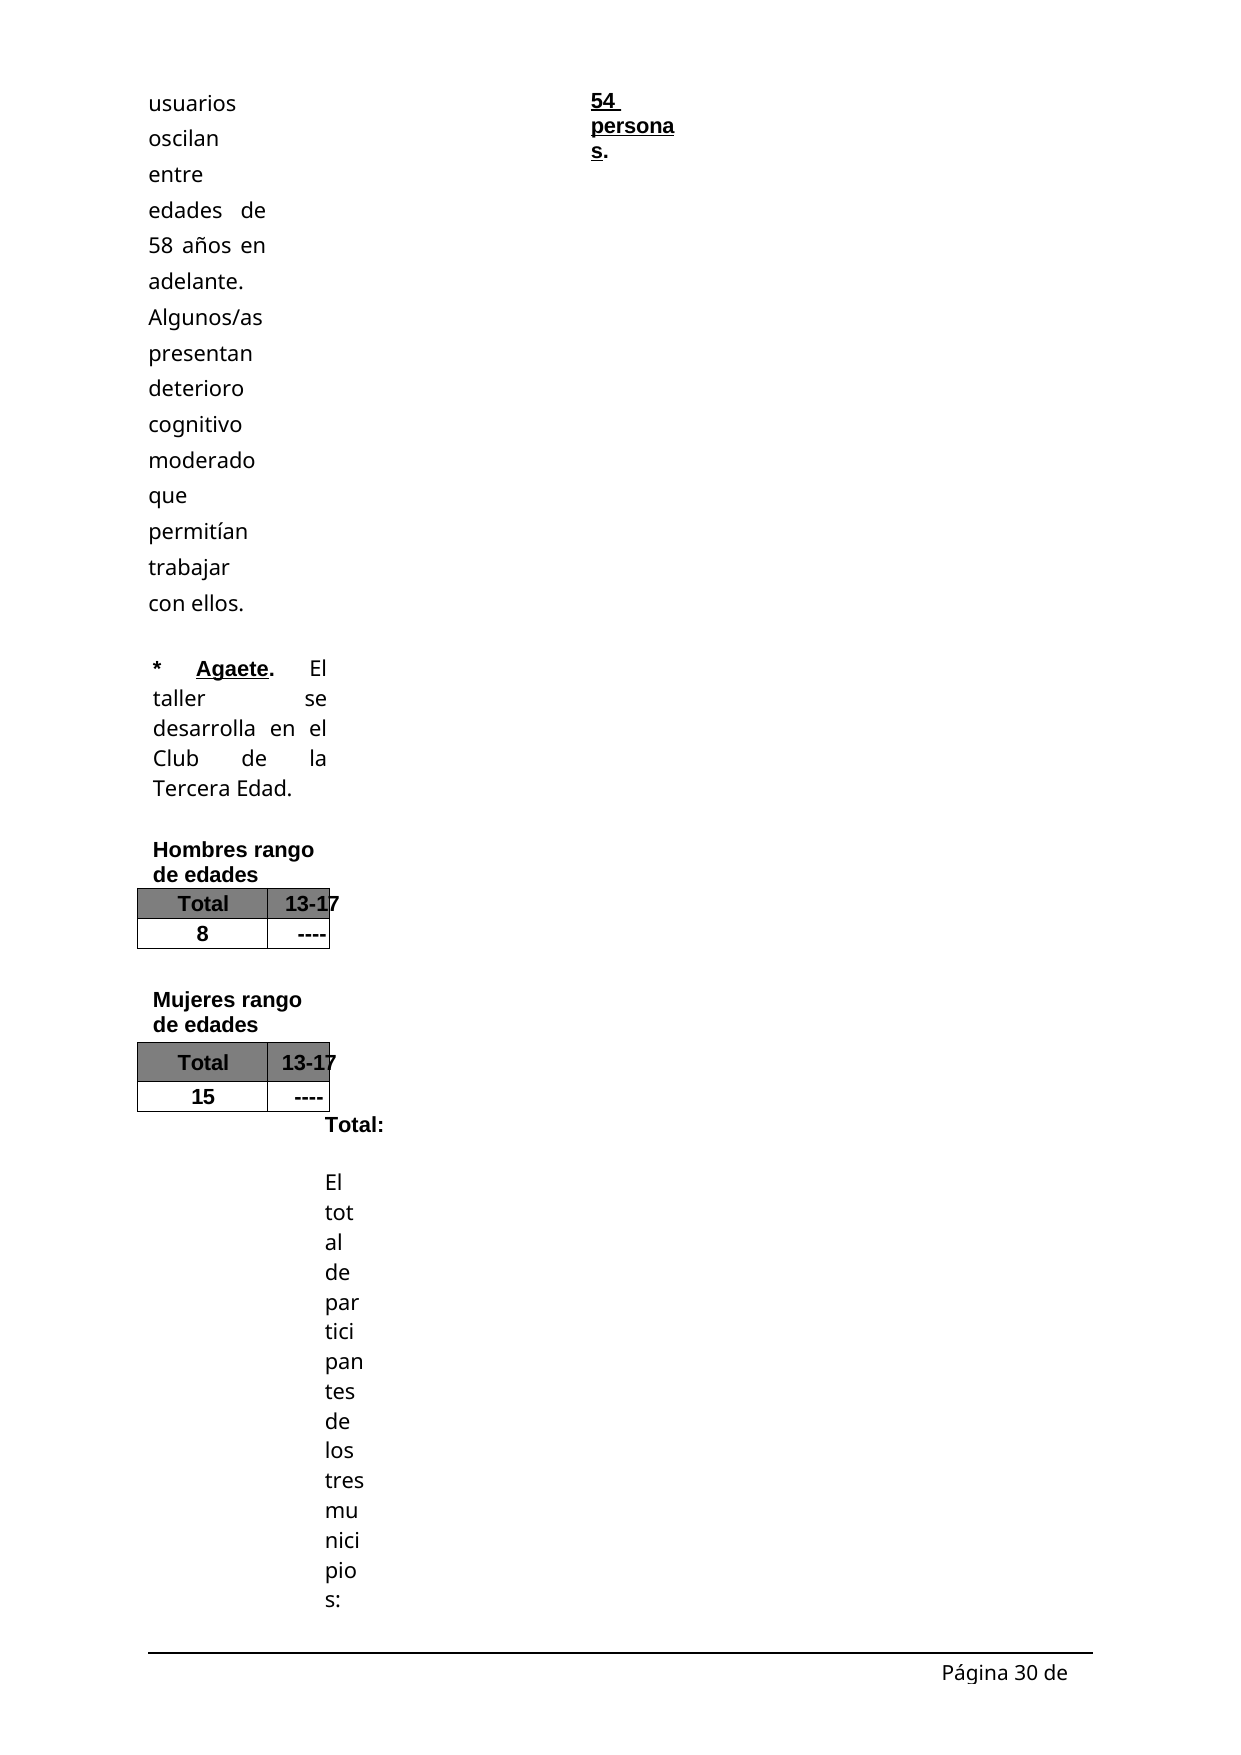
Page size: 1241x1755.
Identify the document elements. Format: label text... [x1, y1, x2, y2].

table_header 13-17 [268, 1043, 329, 1081]
text El total de participantes de los tres municipios: 54 personas. [591, 87, 678, 163]
table_cell 15 [138, 1082, 267, 1111]
table_header Total [138, 889, 267, 918]
text Hombres rango de edades [153, 837, 327, 888]
table_cell ---- [268, 919, 329, 947]
table_header 13-17 [268, 889, 329, 918]
text Mujeres rango de edades [153, 987, 327, 1037]
text * Agaete. El taller se desarrolla en el Club de la Tercera Edad. [153, 653, 327, 802]
text usuarios oscilan entre edades de 58 años en adelante. Algunos/as presentan deterioro cognitivo moderado que permitían trabajar con ellos. [148, 87, 266, 617]
table_header Total [138, 1043, 267, 1081]
table_cell 8 [138, 919, 267, 947]
table_cell ---- [268, 1082, 329, 1111]
